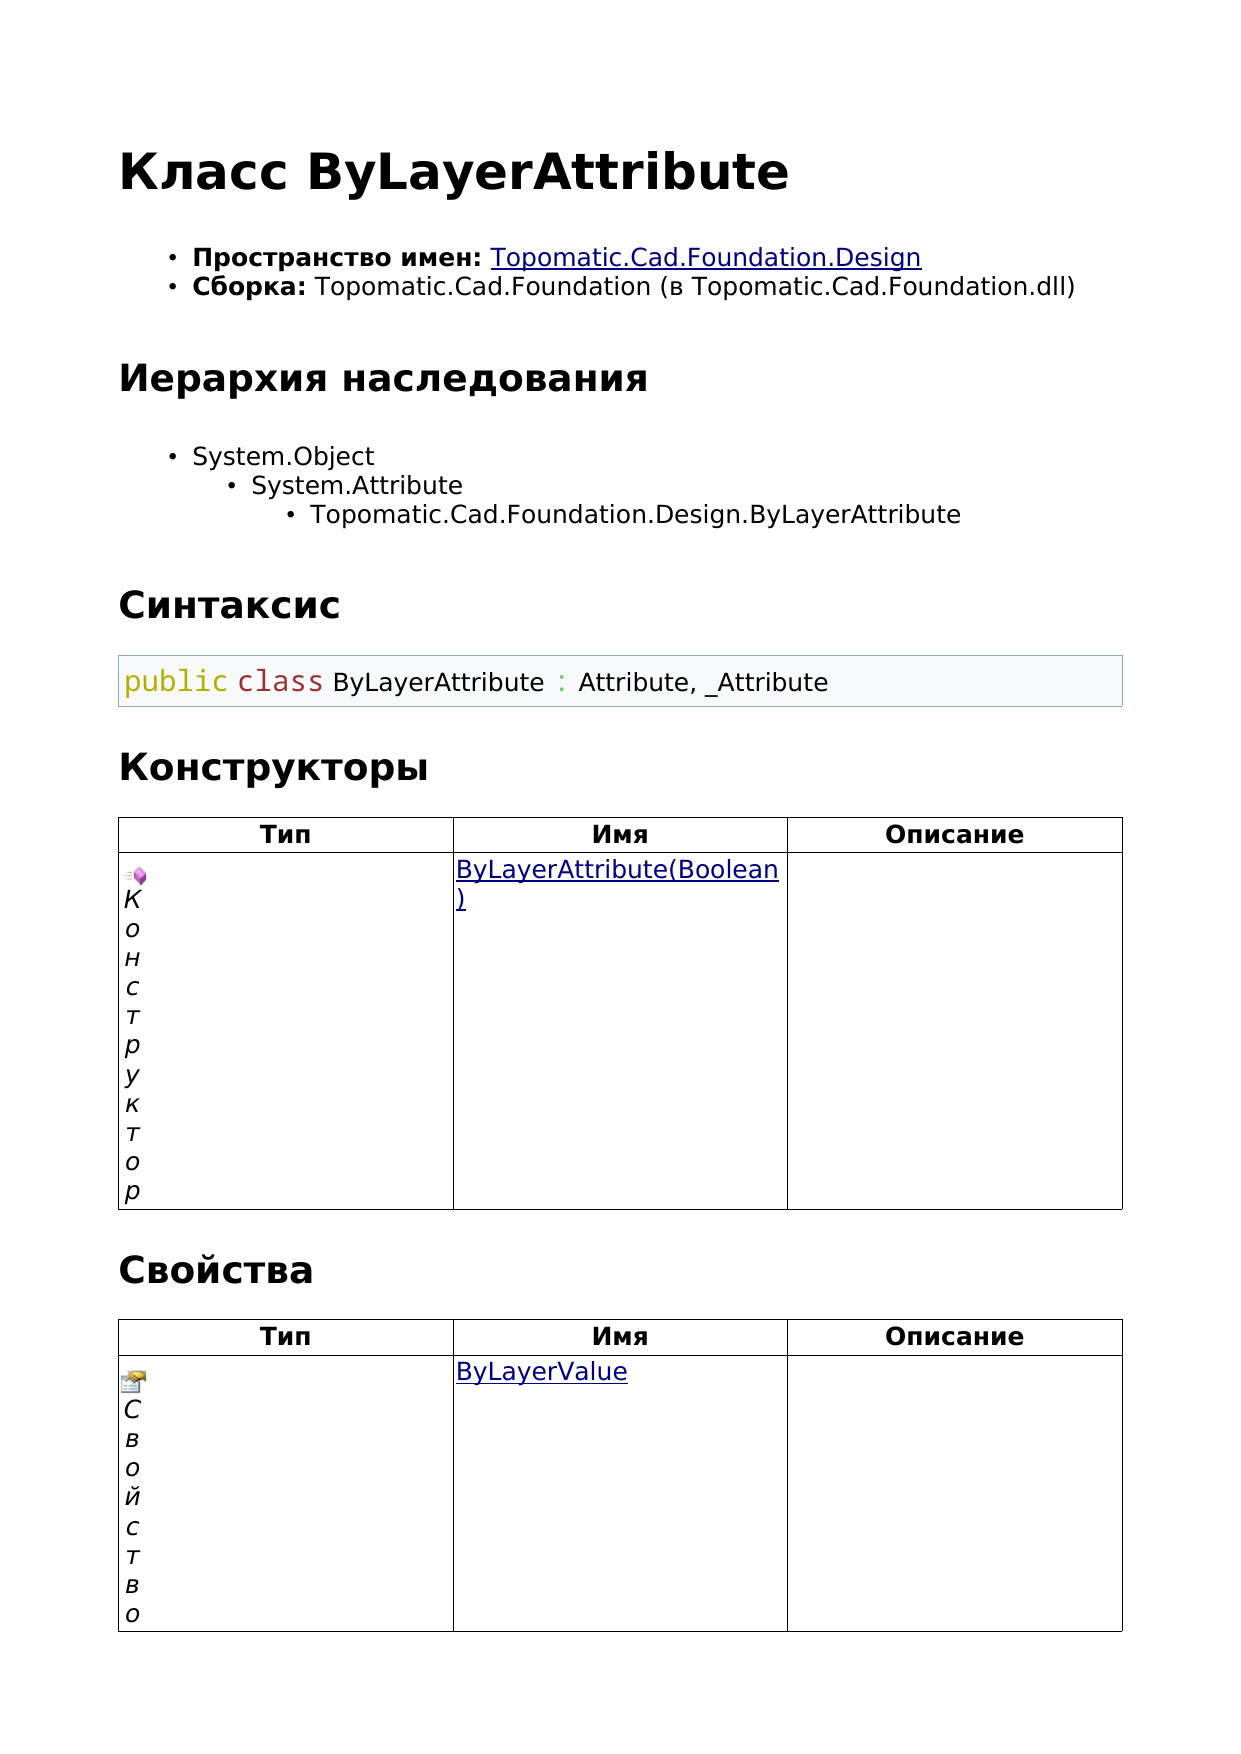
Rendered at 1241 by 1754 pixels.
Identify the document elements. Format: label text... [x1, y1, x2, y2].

table_cell [119, 853, 453, 1208]
subtitle Класс ByLayerAttribute [118, 143, 1122, 201]
table_header Описание [788, 818, 1122, 852]
list Сборка: Topomatic.Cad.Foundation (в Topomatic.Cad.Foundation.dll) [177, 272, 1122, 302]
subtitle Иерархия наследования [118, 356, 1122, 400]
picture [121, 867, 147, 885]
table_cell [788, 853, 1122, 1208]
picture [121, 1370, 147, 1395]
table_header Тип [119, 818, 453, 852]
table_cell [788, 1356, 1122, 1631]
table_header public class ByLayerAttribute : Attribute, _Attribute [119, 656, 1122, 706]
table_cell [119, 1356, 453, 1631]
table_cell ByLayerValue [454, 1356, 787, 1631]
subtitle Конструкторы [118, 746, 1122, 790]
table_header Описание [788, 1320, 1122, 1354]
list System.Object [177, 442, 1122, 471]
table_cell ByLayerAttribute(Boolean) [454, 853, 787, 1208]
list System.Attribute [236, 471, 1122, 500]
table_header Имя [454, 1320, 787, 1354]
list Пространство имен: Topomatic.Cad.Foundation.Design [177, 243, 1122, 272]
table_header Тип [119, 1320, 453, 1354]
subtitle Свойства [118, 1248, 1122, 1292]
table_header Имя [454, 818, 787, 852]
list Topomatic.Cad.Foundation.Design.ByLayerAttribute [295, 500, 1122, 529]
subtitle Синтаксис [118, 584, 1122, 627]
